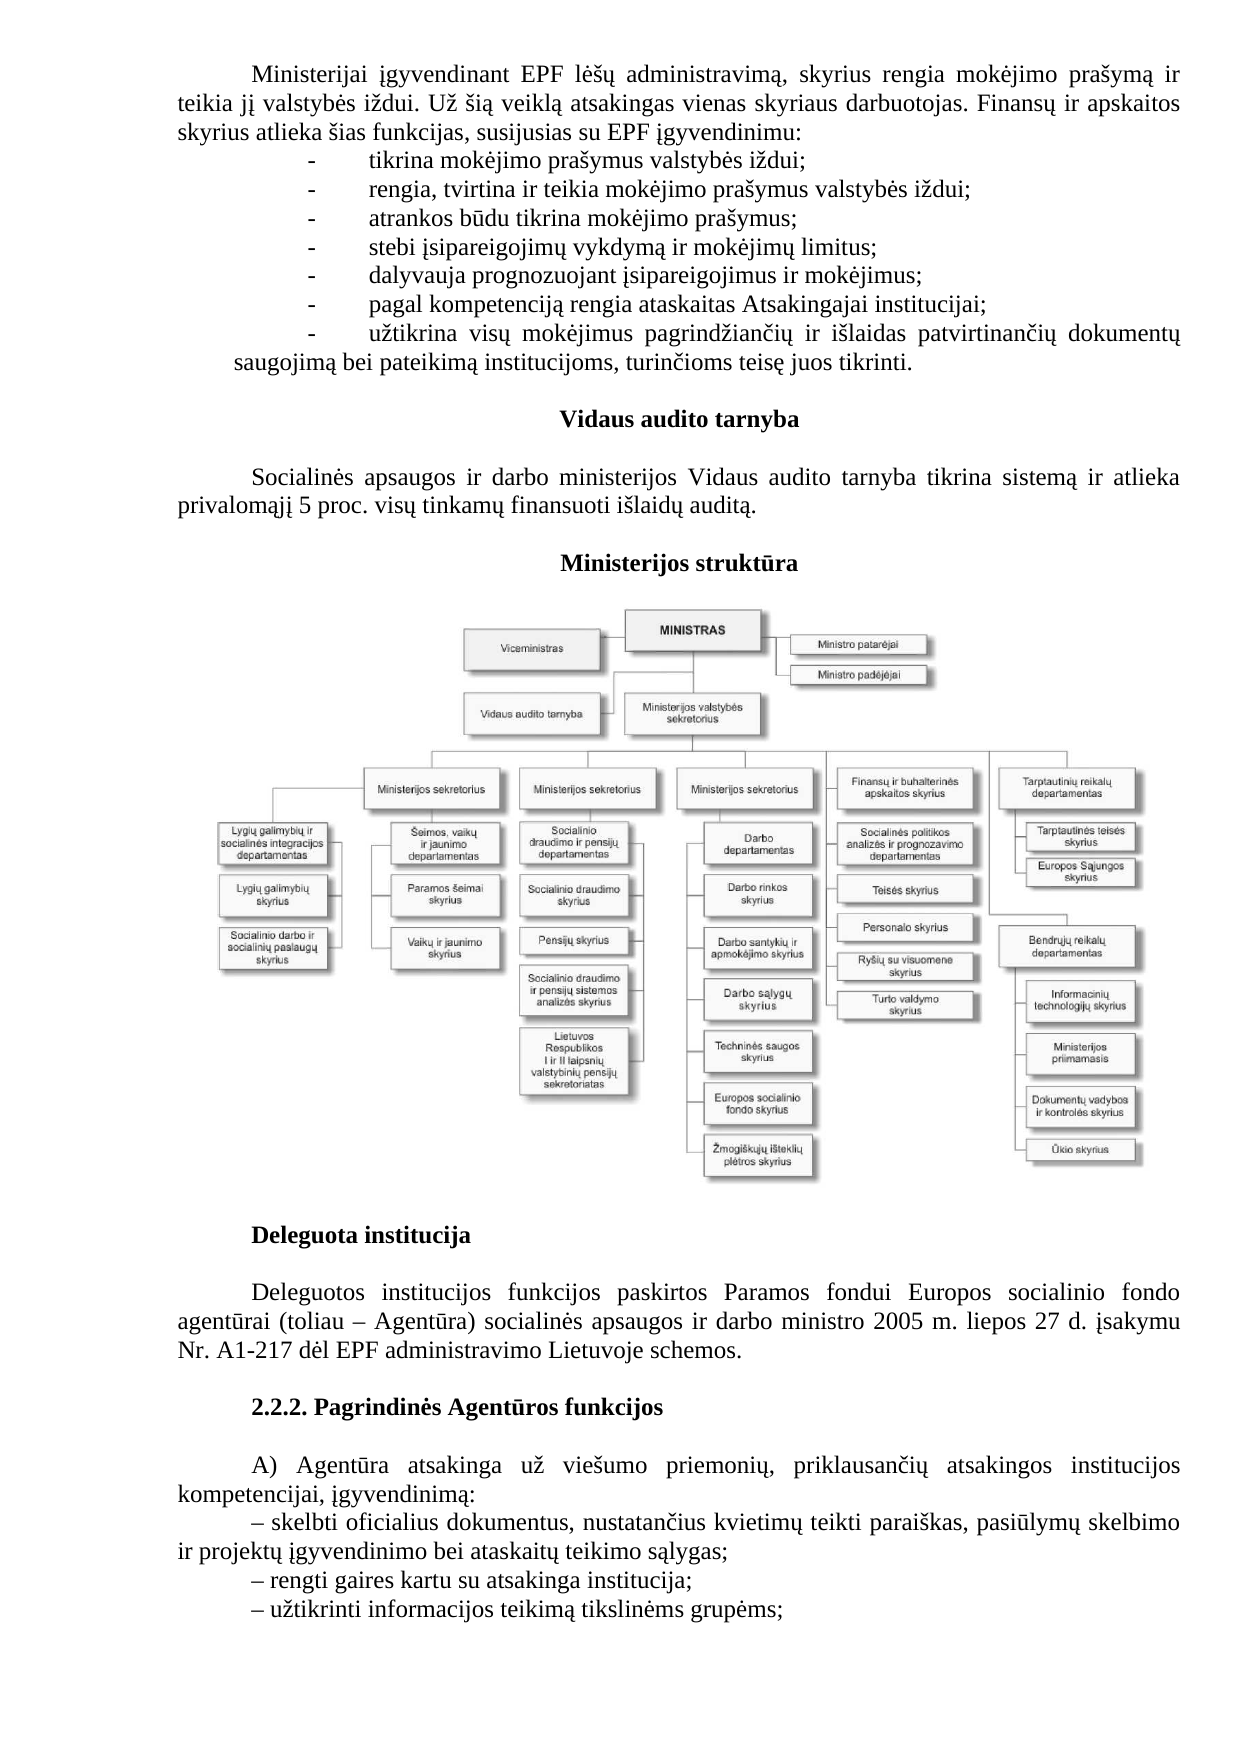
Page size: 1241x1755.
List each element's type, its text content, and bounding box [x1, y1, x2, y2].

text - tikrina mokėjimo prašymus valstybės iždui; [233, 145, 1181, 174]
text – skelbti oficialius dokumentus, nustatančius kvietimų teikti paraiškas, pasiūlymų skelbimo ir projektų įgyvendinimo bei ataskaitų teikimo sąlygas; [177, 1507, 1181, 1565]
text – užtikrinti informacijos teikimą tikslinėms grupėms; [177, 1594, 1181, 1622]
text 2.2.2. Pagrindinės Agentūros funkcijos [177, 1392, 1181, 1421]
text Deleguota institucija [177, 1220, 1181, 1249]
text Socialinės apsaugos ir darbo ministerijos Vidaus audito tarnyba tikrina sistemą ir atlieka privalomąjį 5 proc. visų tinkamų finansuoti išlaidų auditą. [177, 462, 1181, 519]
text Ministerijai įgyvendinant EPF lėšų administravimą, skyrius rengia mokėjimo prašymą ir teikia jį valstybės iždui. Už šią veiklą atsakingas vienas skyriaus darbuotojas. Finansų ir apskaitos skyrius atlieka šias funkcijas, susijusias su EPF įgyvendinimu: [177, 59, 1181, 145]
text - rengia, tvirtina ir teikia mokėjimo prašymus valstybės iždui; [233, 174, 1181, 203]
text - pagal kompetenciją rengia ataskaitas Atsakingajai institucijai; [233, 289, 1181, 318]
text - atrankos būdu tikrina mokėjimo prašymus; [233, 203, 1181, 232]
text - dalyvauja prognozuojant įsipareigojimus ir mokėjimus; [233, 260, 1181, 289]
text Vidaus audito tarnyba [177, 404, 1181, 433]
text A) Agentūra atsakinga už viešumo priemonių, priklausančių atsakingos institucijos kompetencijai, įgyvendinimą: [177, 1450, 1181, 1507]
text - užtikrina visų mokėjimus pagrindžiančių ir išlaidas patvirtinančių dokumentų saugojimą bei pateikimą institucijoms, turinčioms teisę juos tikrinti. [233, 318, 1181, 375]
text Deleguotos institucijos funkcijos paskirtos Paramos fondui Europos socialinio fondo agentūrai (toliau – Agentūra) socialinės apsaugos ir darbo ministro 2005 m. liepos 27 d. įsakymu Nr. A1-217 dėl EPF administravimo Lietuvoje schemos. [177, 1277, 1181, 1364]
text – rengti gaires kartu su atsakinga institucija; [177, 1565, 1181, 1594]
text - stebi įsipareigojimų vykdymą ir mokėjimų limitus; [233, 232, 1181, 260]
text Ministerijos struktūra [177, 548, 1181, 577]
